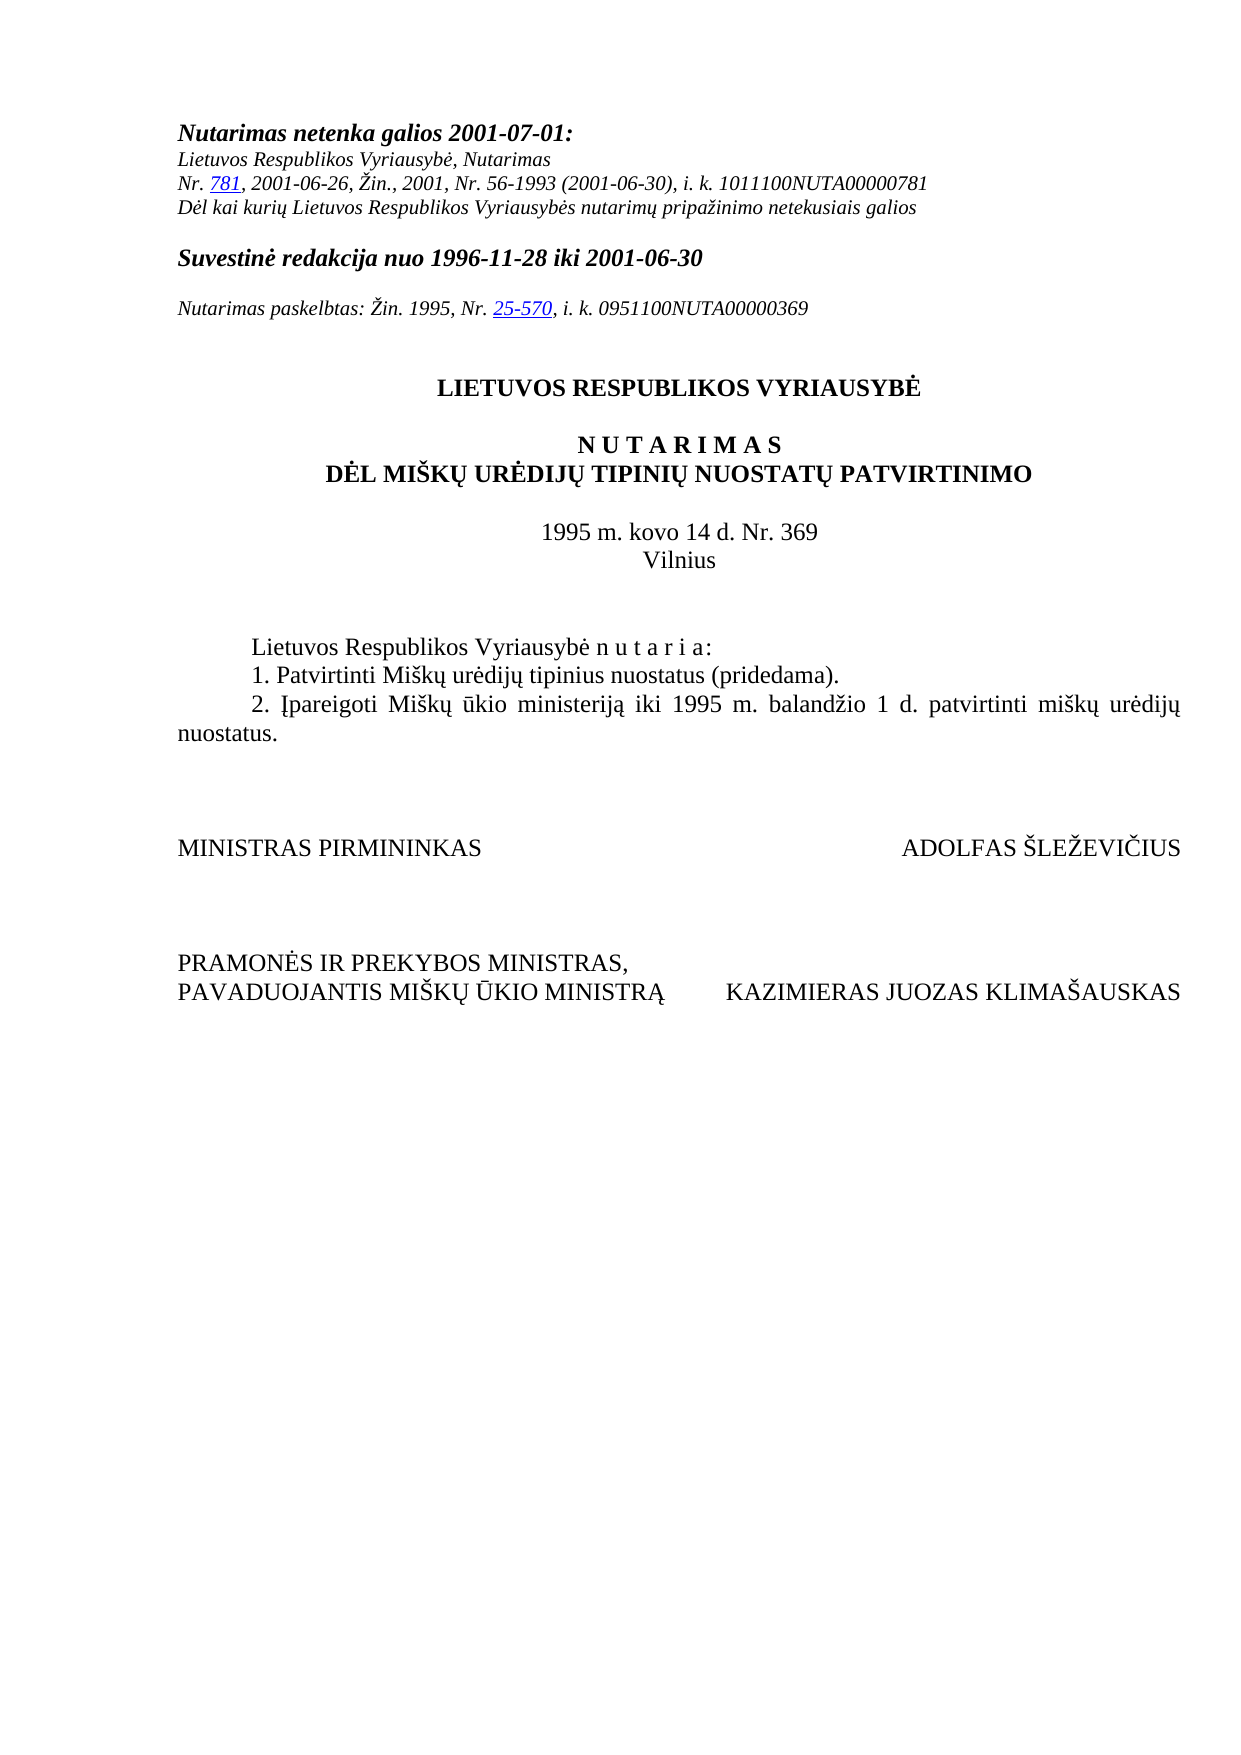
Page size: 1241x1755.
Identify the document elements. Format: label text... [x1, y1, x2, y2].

text Nr. 781, 2001-06-26, Žin., 2001, Nr. 56-1993 (2001-06-30), i. k. 1011100NUTA00000781 [177, 171, 1181, 195]
text Lietuvos Respublikos Vyriausybė, Nutarimas [177, 147, 1181, 171]
text PAVADUOJANTIS MIŠKŲ ŪKIO MINISTRĄ KAZIMIERAS JUOZAS KLIMAŠAUSKAS [177, 977, 1181, 1005]
text DĖL MIŠKŲ URĖDIJŲ TIPINIŲ NUOSTATŲ PATVIRTINIMO [177, 459, 1181, 488]
text Lietuvos Respublikos Vyriausybė nutaria: [177, 632, 1181, 660]
text PRAMONĖS IR PREKYBOS MINISTRAS, [177, 948, 1181, 977]
text Vilnius [177, 545, 1181, 574]
text Suvestinė redakcija nuo 1996-11-28 iki 2001-06-30 [177, 243, 1181, 272]
text 1. Patvirtinti Miškų urėdijų tipinius nuostatus (pridedama). [177, 660, 1181, 689]
text 2. Įpareigoti Miškų ūkio ministeriją iki 1995 m. balandžio 1 d. patvirtinti miškų urėdijų nuostatus. [177, 689, 1181, 747]
text Dėl kai kurių Lietuvos Respublikos Vyriausybės nutarimų pripažinimo netekusiais galios [177, 195, 1181, 219]
text N U T A R I M A S [177, 430, 1181, 459]
text 1995 m. kovo 14 d. Nr. 369 [177, 517, 1181, 545]
text LIETUVOS RESPUBLIKOS VYRIAUSYBĖ [177, 373, 1181, 402]
text Nutarimas paskelbtas: Žin. 1995, Nr. 25-570, i. k. 0951100NUTA00000369 [177, 296, 1181, 320]
text MINISTRAS PIRMININKAS ADOLFAS ŠLEŽEVIČIUS [177, 833, 1181, 862]
text Nutarimas netenka galios 2001-07-01: [177, 118, 1181, 147]
